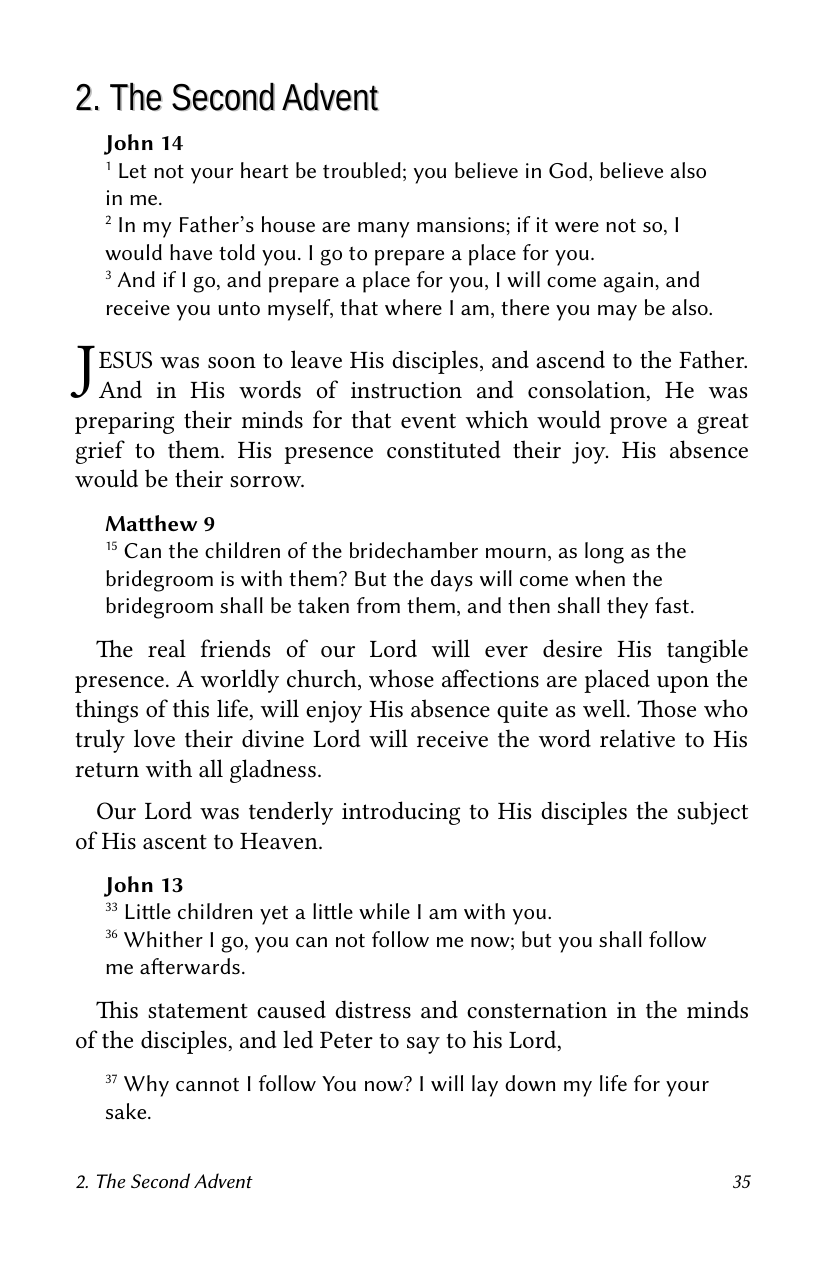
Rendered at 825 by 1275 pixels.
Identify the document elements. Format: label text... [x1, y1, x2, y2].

text JESUS was soon to leave His disciples, and ascend to the Father. And in His words of instruction and consolation, He was preparing their minds for that event which would prove a great grief to them. His presence constituted their joy. His absence would be their sorrow. [75, 346, 750, 494]
text This statement caused distress and consternation in the minds of the disciples, and led Peter to say to his Lord, [75, 996, 750, 1055]
text Our Lord was tenderly introducing to His disciples the subject of His ascent to Heaven. [75, 797, 750, 855]
text 33 Little children yet a little while I am with you. [105, 899, 720, 925]
text 36 Whither I go, you can not follow me now; but you shall follow me afterwards. [105, 927, 720, 980]
text The real friends of our Lord will ever desire His tangible presence. A worldly church, whose affections are placed upon the things of this life, will enjoy His absence quite as well. Those who truly love their divine Lord will receive the word relative to His return with all gladness. [75, 635, 750, 783]
text Matthew 9 [105, 510, 750, 537]
text 37 Why cannot I follow You now? I will lay down my life for your sake. [105, 1071, 720, 1125]
text John 13 [105, 872, 750, 898]
text John 14 [105, 130, 750, 156]
text 1 Let not your heart be troubled; you believe in God, believe also in me. [105, 158, 720, 211]
text 3 And if I go, and prepare a place for you, I will come again, and receive you unto myself, that where I am, there you may be also. [105, 267, 720, 321]
text 15 Can the children of the bridechamber mourn, as long as the bridegroom is with them? But the days will come when the bridegroom shall be taken from them, and then shall they fast. [105, 538, 720, 619]
text 2 In my Father’s house are many mansions; if it were not so, I would have told you. I go to prepare a place for you. [105, 212, 720, 266]
title The Second Advent [75, 75, 750, 118]
